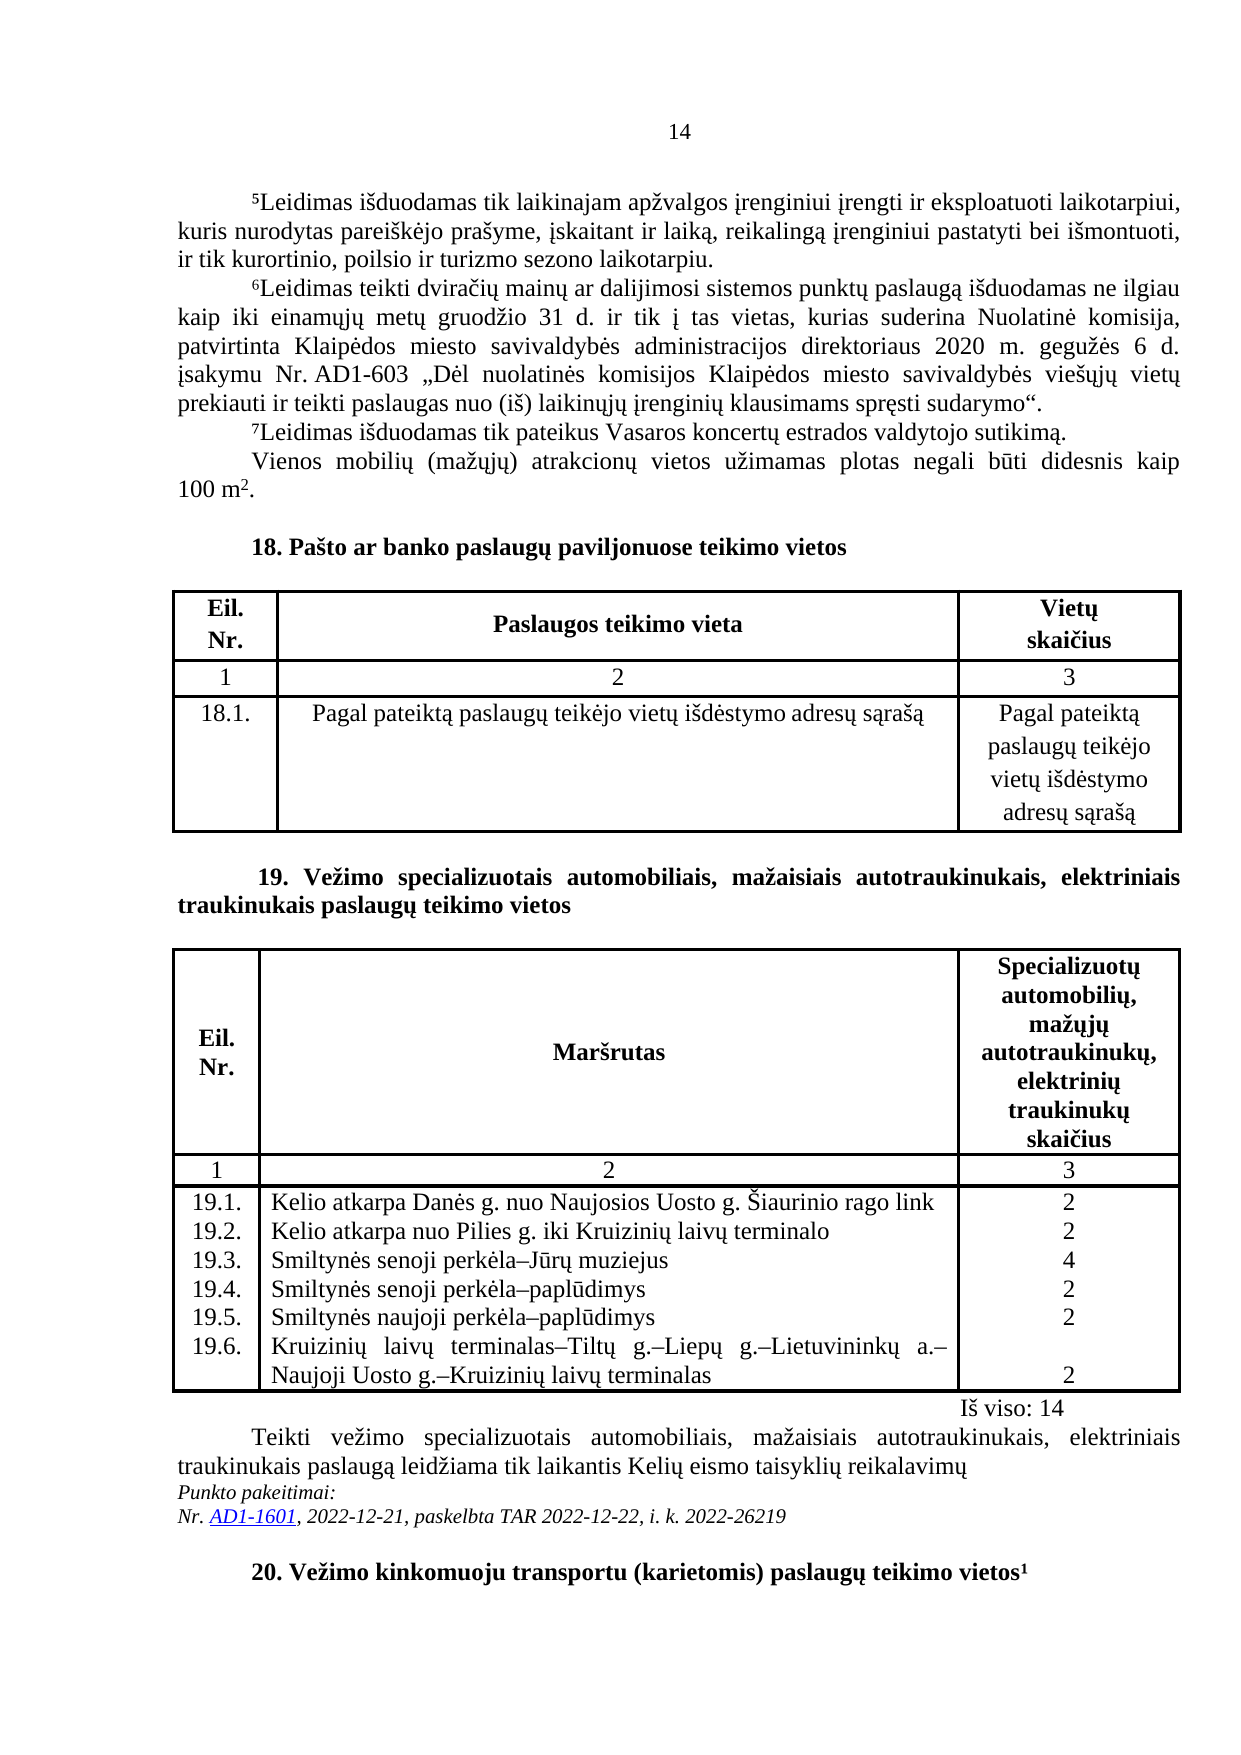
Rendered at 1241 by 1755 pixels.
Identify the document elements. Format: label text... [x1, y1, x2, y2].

table_cell 3 [960, 662, 1178, 695]
table_header Paslaugos teikimo vieta [279, 593, 957, 659]
table_cell 18.1. [175, 698, 276, 830]
text 18. Pašto ar banko paslaugų paviljonuose teikimo vietos [177, 532, 1181, 561]
table_header Maršrutas [261, 951, 957, 1152]
table_cell 19.1. [175, 1188, 258, 1216]
text ⁷Leidimas išduodamas tik pateikus Vasaros koncertų estrados valdytojo sutikimą. [177, 417, 1181, 446]
text Vienos mobilių (mažųjų) atrakcionų vietos užimamas plotas negali būti didesnis kaip 100 m2. [177, 446, 1181, 503]
table_cell Kelio atkarpa Danės g. nuo Naujosios Uosto g. Šiaurinio rago link [261, 1188, 957, 1216]
table_cell 4 [960, 1245, 1178, 1274]
table_cell 1 [175, 662, 276, 695]
table_cell 2 [960, 1274, 1178, 1302]
text 20. Vežimo kinkomuoju transportu (karietomis) paslaugų teikimo vietos¹ [177, 1557, 1181, 1585]
table_header Vietų skaičius [960, 593, 1178, 659]
text Punkto pakeitimai: [177, 1480, 1181, 1504]
table_cell 3 [960, 1156, 1178, 1184]
text Nr. AD1-1601, 2022-12-21, paskelbta TAR 2022-12-22, i. k. 2022-26219 [177, 1504, 1181, 1528]
text ⁶Leidimas teikti dviračių mainų ar dalijimosi sistemos punktų paslaugą išduodamas ne ilgiau kaip iki einamųjų metų gruodžio 31 d. ir tik į tas vietas, kurias suderina Nuolatinė komisija, patvirtinta Klaipėdos miesto savivaldybės administracijos direktoriaus 2020 m. gegužės 6 d. įsakymu Nr. AD1-603 „Dėl nuolatinės komisijos Klaipėdos miesto savivaldybės viešųjų vietų prekiauti ir teikti paslaugas nuo (iš) laikinųjų įrenginių klausimams spręsti sudarymo“. [177, 273, 1181, 417]
table_cell Kelio atkarpa nuo Pilies g. iki Kruizinių laivų terminalo [261, 1216, 957, 1245]
table_header Eil. Nr. [175, 951, 258, 1152]
table_cell Smiltynės senoji perkėla–Jūrų muziejus [261, 1245, 957, 1274]
table_cell 19.3. [175, 1245, 258, 1274]
table_cell Pagal pateiktą paslaugų teikėjo vietų išdėstymo adresų sąrašą [960, 698, 1178, 830]
table_cell 2 [279, 662, 957, 695]
table_header Specializuotų automobilių, mažųjų autotraukinukų, elektrinių traukinukų skaičius [960, 951, 1178, 1152]
text 19. Vežimo specializuotais automobiliais, mažaisiais autotraukinukais, elektriniais traukinukais paslaugų teikimo vietos [177, 862, 1181, 919]
table_cell 2 [960, 1188, 1178, 1216]
text Iš viso: 14 [177, 1393, 1152, 1422]
table_cell 2 [261, 1156, 957, 1184]
table_cell 2 [960, 1216, 1178, 1245]
table_cell 19.2. [175, 1216, 258, 1245]
table_cell 19.4. [175, 1274, 258, 1302]
text Teikti vežimo specializuotais automobiliais, mažaisiais autotraukinukais, elektriniais traukinukais paslaugą leidžiama tik laikantis Kelių eismo taisyklių reikalavimų [177, 1422, 1181, 1480]
table_cell 1 [175, 1156, 258, 1184]
table_header Eil. Nr. [175, 593, 276, 659]
table_cell 2 2 [960, 1303, 1178, 1389]
text ⁵Leidimas išduodamas tik laikinajam apžvalgos įrenginiui įrengti ir eksploatuoti laikotarpiui, kuris nurodytas pareiškėjo prašyme, įskaitant ir laiką, reikalingą įrenginiui pastatyti bei išmontuoti, ir tik kurortinio, poilsio ir turizmo sezono laikotarpiu. [177, 187, 1181, 273]
table_cell Pagal pateiktą paslaugų teikėjo vietų išdėstymo adresų sąrašą [279, 698, 957, 830]
table_cell Smiltynės senoji perkėla–paplūdimys [261, 1274, 957, 1302]
table_cell Smiltynės naujoji perkėla–paplūdimys Kruizinių laivų terminalas–Tiltų g.–Liepų g.–Lietuvininkų a.–Naujoji Uosto g.–Kruizinių laivų terminalas [261, 1303, 957, 1389]
table_cell 19.5. 19.6. [175, 1303, 258, 1389]
